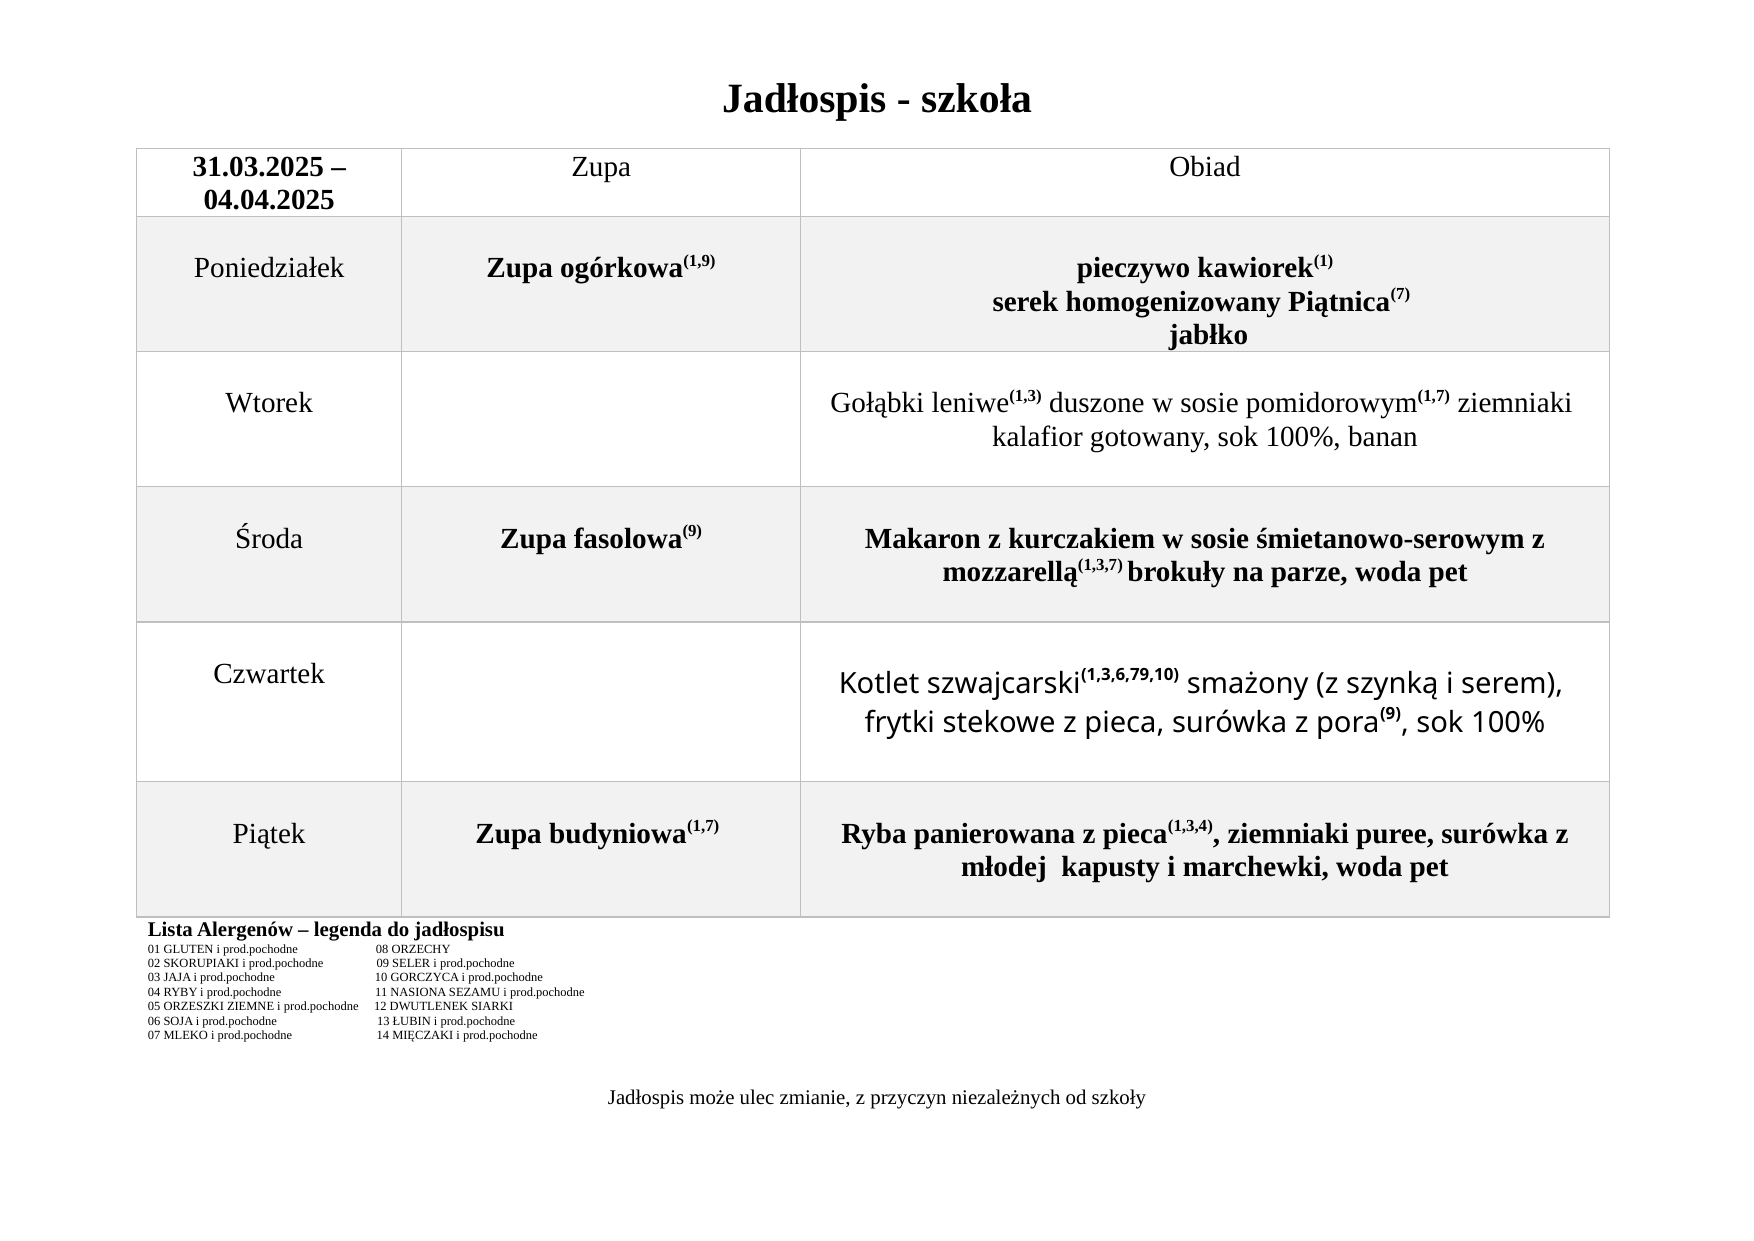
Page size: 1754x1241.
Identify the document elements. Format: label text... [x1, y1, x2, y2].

table_cell Makaron z kurczakiem w sosie śmietanowo-serowym z mozzarellą(1,3,7) brokuły na parze, woda pet [801, 487, 1609, 621]
text 01 GLUTEN i prod.pochodne 08 ORZECHY [148, 941, 1606, 956]
table_cell Czwartek [137, 623, 401, 781]
text Lista Alergenów – legenda do jadłospisu [148, 918, 1606, 941]
table_header 31.03.2025 – 04.04.2025 [137, 149, 401, 216]
text 03 JAJA i prod.pochodne 10 GORCZYCA i prod.pochodne [148, 970, 1606, 984]
table_cell [402, 352, 800, 486]
table_cell Wtorek [137, 352, 401, 486]
text 06 SOJA i prod.pochodne 13 ŁUBIN i prod.pochodne [148, 1013, 1606, 1028]
table_cell pieczywo kawiorek(1) serek homogenizowany Piątnica(7) jabłko [801, 217, 1609, 351]
table_cell Piątek [137, 782, 401, 916]
table_cell Zupa fasolowa(9) [402, 487, 800, 621]
table_cell Zupa ogórkowa(1,9) [402, 217, 800, 351]
table_cell Środa [137, 487, 401, 621]
text 05 ORZESZKI ZIEMNE i prod.pochodne 12 DWUTLENEK SIARKI [148, 999, 1606, 1013]
text 07 MLEKO i prod.pochodne 14 MIĘCZAKI i prod.pochodne [148, 1028, 1606, 1042]
table_cell Zupa budyniowa(1,7) [402, 782, 800, 916]
table_header Zupa [402, 149, 800, 216]
table_header Obiad [801, 149, 1609, 216]
text 02 SKORUPIAKI i prod.pochodne 09 SELER i prod.pochodne [148, 956, 1606, 970]
table_cell Poniedziałek [137, 217, 401, 351]
table_cell Ryba panierowana z pieca(1,3,4), ziemniaki puree, surówka z młodej kapusty i marchewki, woda pet [801, 782, 1609, 916]
table_cell Gołąbki leniwe(1,3) duszone w sosie pomidorowym(1,7) ziemniaki kalafior gotowany, sok 100%, banan [801, 352, 1609, 486]
table_cell Kotlet szwajcarski(1,3,6,79,10) smażony (z szynką i serem), frytki stekowe z pieca, surówka z pora(9), sok 100% [801, 623, 1609, 781]
table_cell [402, 623, 800, 781]
text 04 RYBY i prod.pochodne 11 NASIONA SEZAMU i prod.pochodne [148, 984, 1606, 999]
